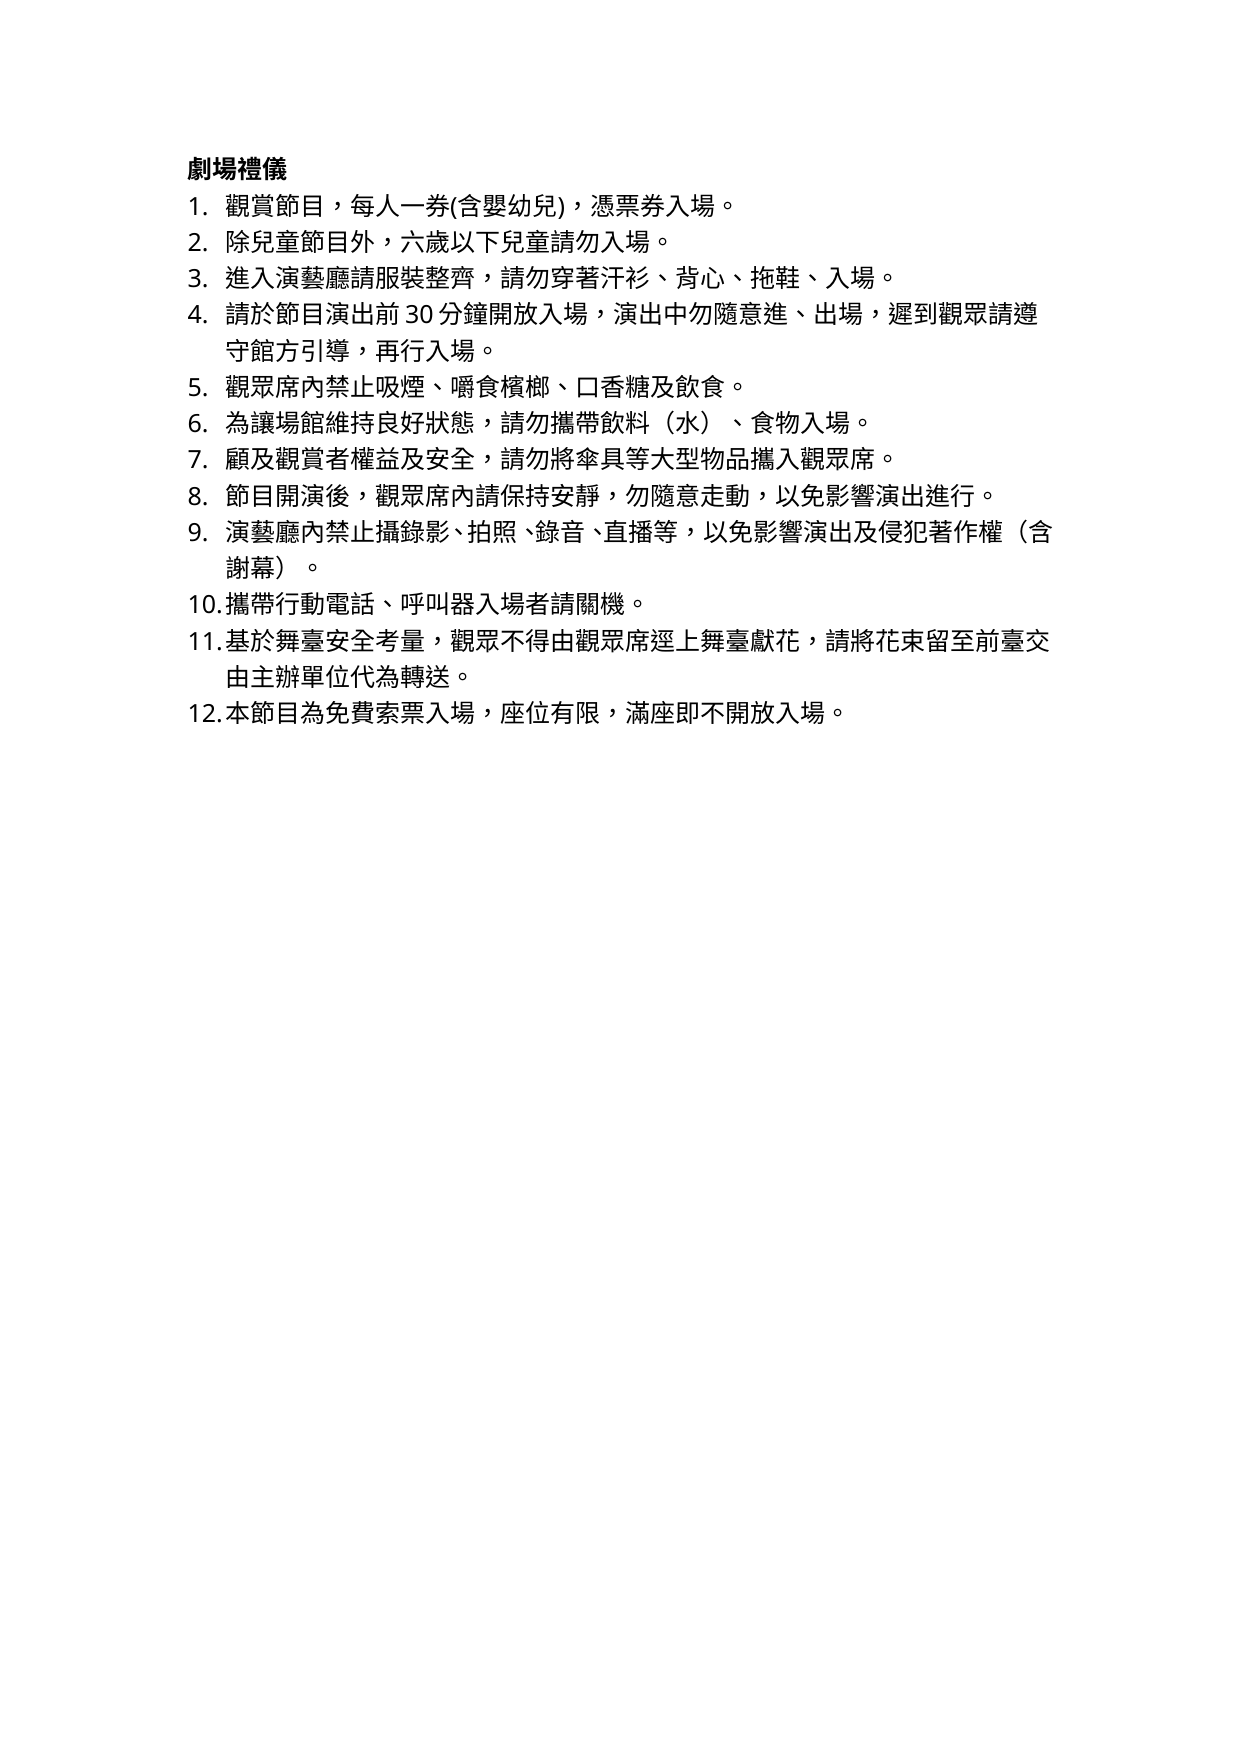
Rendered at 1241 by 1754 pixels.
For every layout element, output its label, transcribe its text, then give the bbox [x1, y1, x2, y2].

list 進入演藝廳請服裝整齊，請勿穿著汗衫、背心、拖鞋、入場。 [187, 259, 1053, 295]
list 觀賞節目，每人一券(含嬰幼兒)，憑票券入場。 [187, 186, 1053, 222]
list 基於舞臺安全考量，觀眾不得由觀眾席逕上舞臺獻花，請將花束留至前臺交由主辦單位代為轉送。 [187, 621, 1053, 694]
list 本節目為免費索票入場，座位有限，滿座即不開放入場。 [187, 694, 1053, 730]
list 演藝廳內禁止攝錄影、拍照、錄音、直播等，以免影響演出及侵犯著作權（含謝幕）。 [187, 512, 1053, 585]
list 請於節目演出前30分鐘開放入場，演出中勿隨意進、出場，遲到觀眾請遵守館方引導，再行入場。 [187, 295, 1053, 367]
list 顧及觀賞者權益及安全，請勿將傘具等大型物品攜入觀眾席。 [187, 440, 1053, 476]
list 除兒童節目外，六歲以下兒童請勿入場。 [187, 222, 1053, 259]
list 攜帶行動電話、呼叫器入場者請關機。 [187, 585, 1053, 621]
list 為讓場館維持良好狀態，請勿攜帶飲料（水）、食物入場。 [187, 404, 1053, 440]
list 觀眾席內禁止吸煙、嚼食檳榔、口香糖及飲食。 [187, 367, 1053, 404]
text 劇場禮儀 [187, 150, 1053, 186]
list 節目開演後，觀眾席內請保持安靜，勿隨意走動，以免影響演出進行。 [187, 476, 1053, 512]
